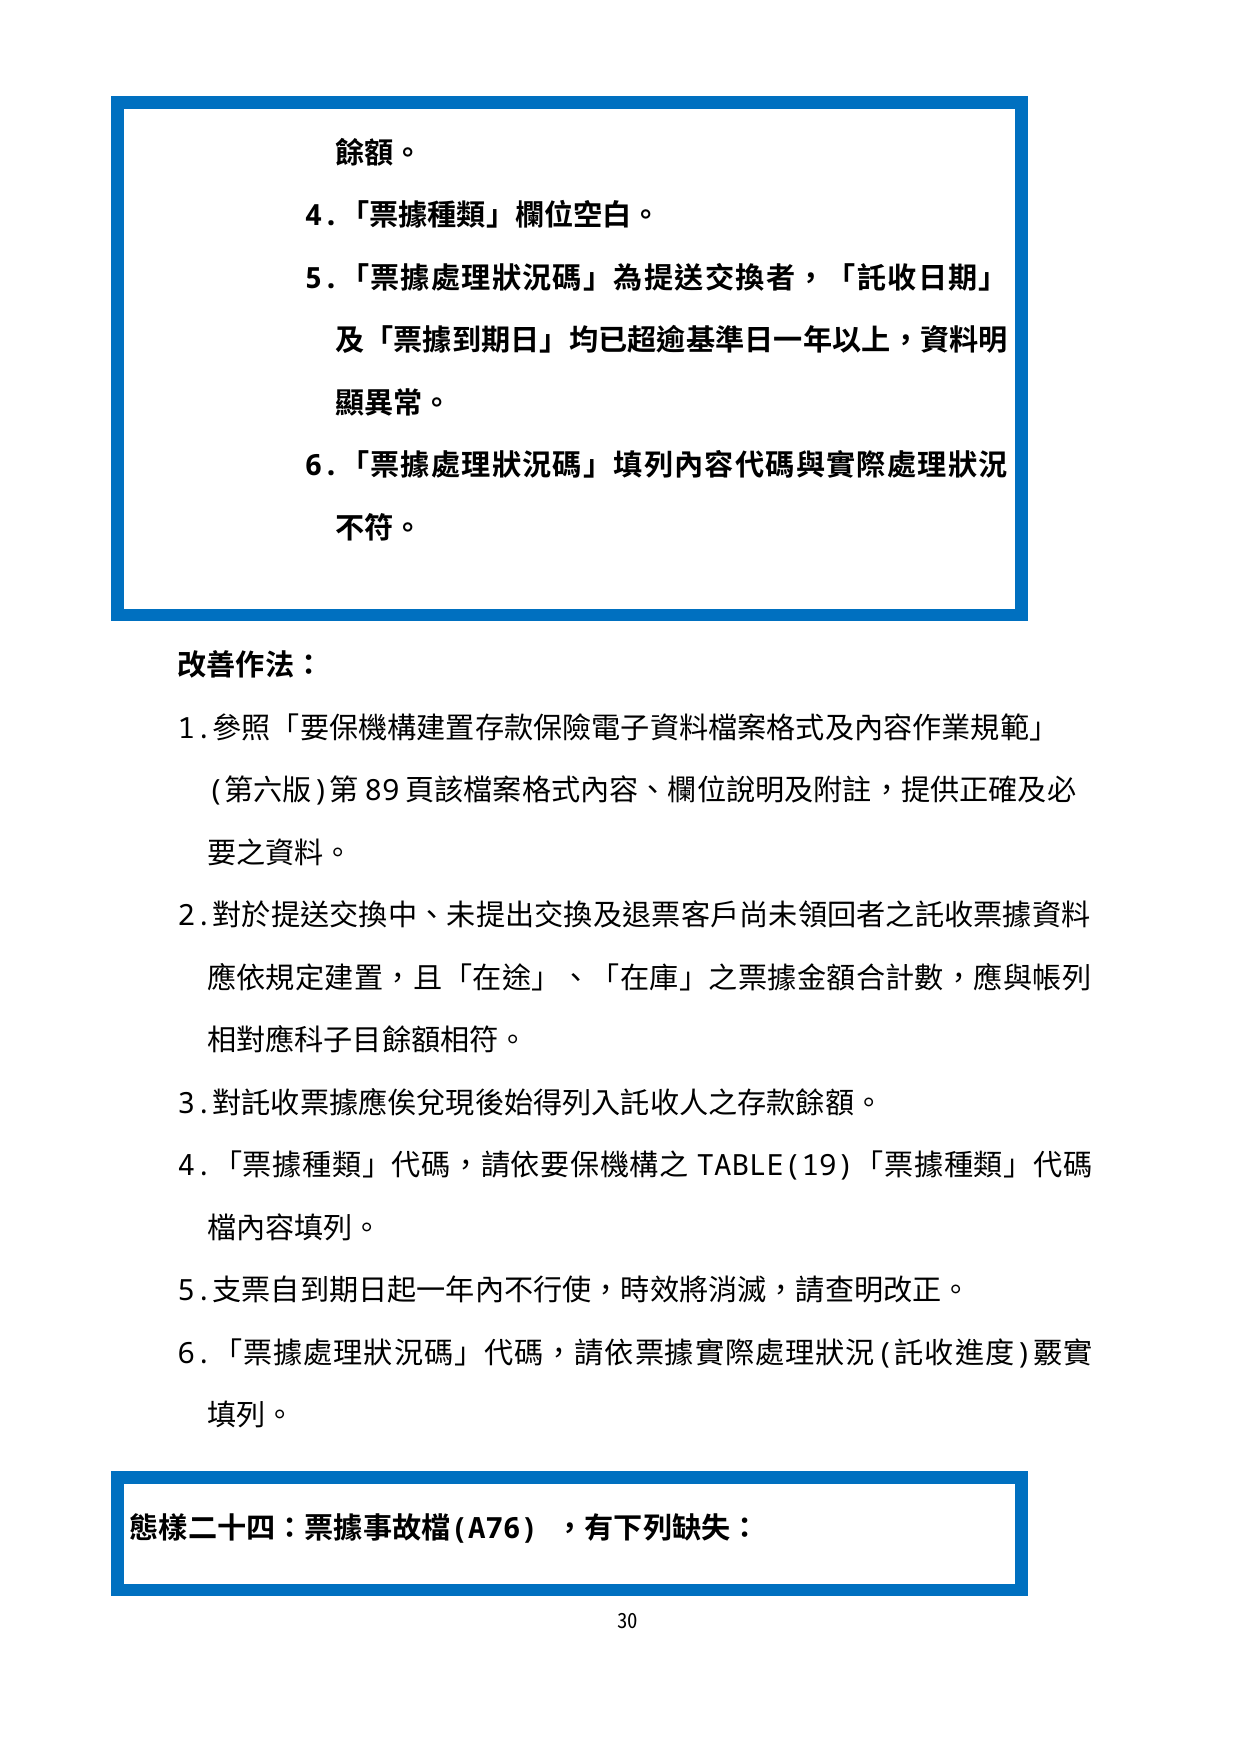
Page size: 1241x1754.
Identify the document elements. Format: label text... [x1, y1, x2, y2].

text 6.「票據處理狀況碼」代碼，請依票據實際處理狀況(託收進度)覈實填列。 [177, 1309, 1093, 1434]
table_header 態樣二十四：票據事故檔(A76) ，有下列缺失： 對已簽發票據掛失止付者，「票據事故碼」誤註記為空白掛失，另「提存備付款日期」空白或填列日期早於「票據到期日」。 對空白票據掛失者，「票據事故碼」誤註錯誤。 誤提供已結案之票據資料。 「客戶識別碼」於客戶基本資料檔（A11）無對應資料。 票據事故代碼說明均為「掛失止付」，有欠合理，且資料筆數較「其他應付款-應付票據止付保留款」少，明細顯有漏未建置。 建置資料未齊全，如：漏未建置「退票」及「拒絕往來」票據明細資料。 [124, 1484, 1015, 1584]
table_header 態樣二十三：託收票據檔(A75)，有下列缺失： 票據處理狀況碼全數誤列為庫存票據，未區分為「在途」或「在庫」。 票據處理狀況碼「在途」、「在庫」之票據金額合計數，與會計主檔(A71)對應之科子目餘額不符或無對應之科子目。 對尚未兌現之託收票據，誤計入各存款人存款帳戶餘額。 「票據種類」欄位空白。 「票據處理狀況碼」為提送交換者，「託收日期」及「票據到期日」均已超逾基準日一年以上，資料明顯異常。 「票據處理狀況碼」填列內容代碼與實際處理狀況不符。 [124, 109, 1015, 609]
text 5.支票自到期日起一年內不行使，時效將消滅，請查明改正。 [177, 1246, 1093, 1309]
text 3.對託收票據應俟兌現後始得列入託收人之存款餘額。 [177, 1059, 1093, 1121]
text 1.參照「要保機構建置存款保險電子資料檔案格式及內容作業規範」(第六版)第89頁該檔案格式內容、欄位說明及附註，提供正確及必要之資料。 [177, 684, 1093, 871]
text 2.對於提送交換中、未提出交換及退票客戶尚未領回者之託收票據資料應依規定建置，且「在途」、「在庫」之票據金額合計數，應與帳列相對應科子目餘額相符。 [177, 871, 1093, 1059]
text 4.「票據種類」代碼，請依要保機構之TABLE(19)「票據種類」代碼檔內容填列。 [177, 1121, 1093, 1246]
text 改善作法： [177, 621, 1093, 684]
